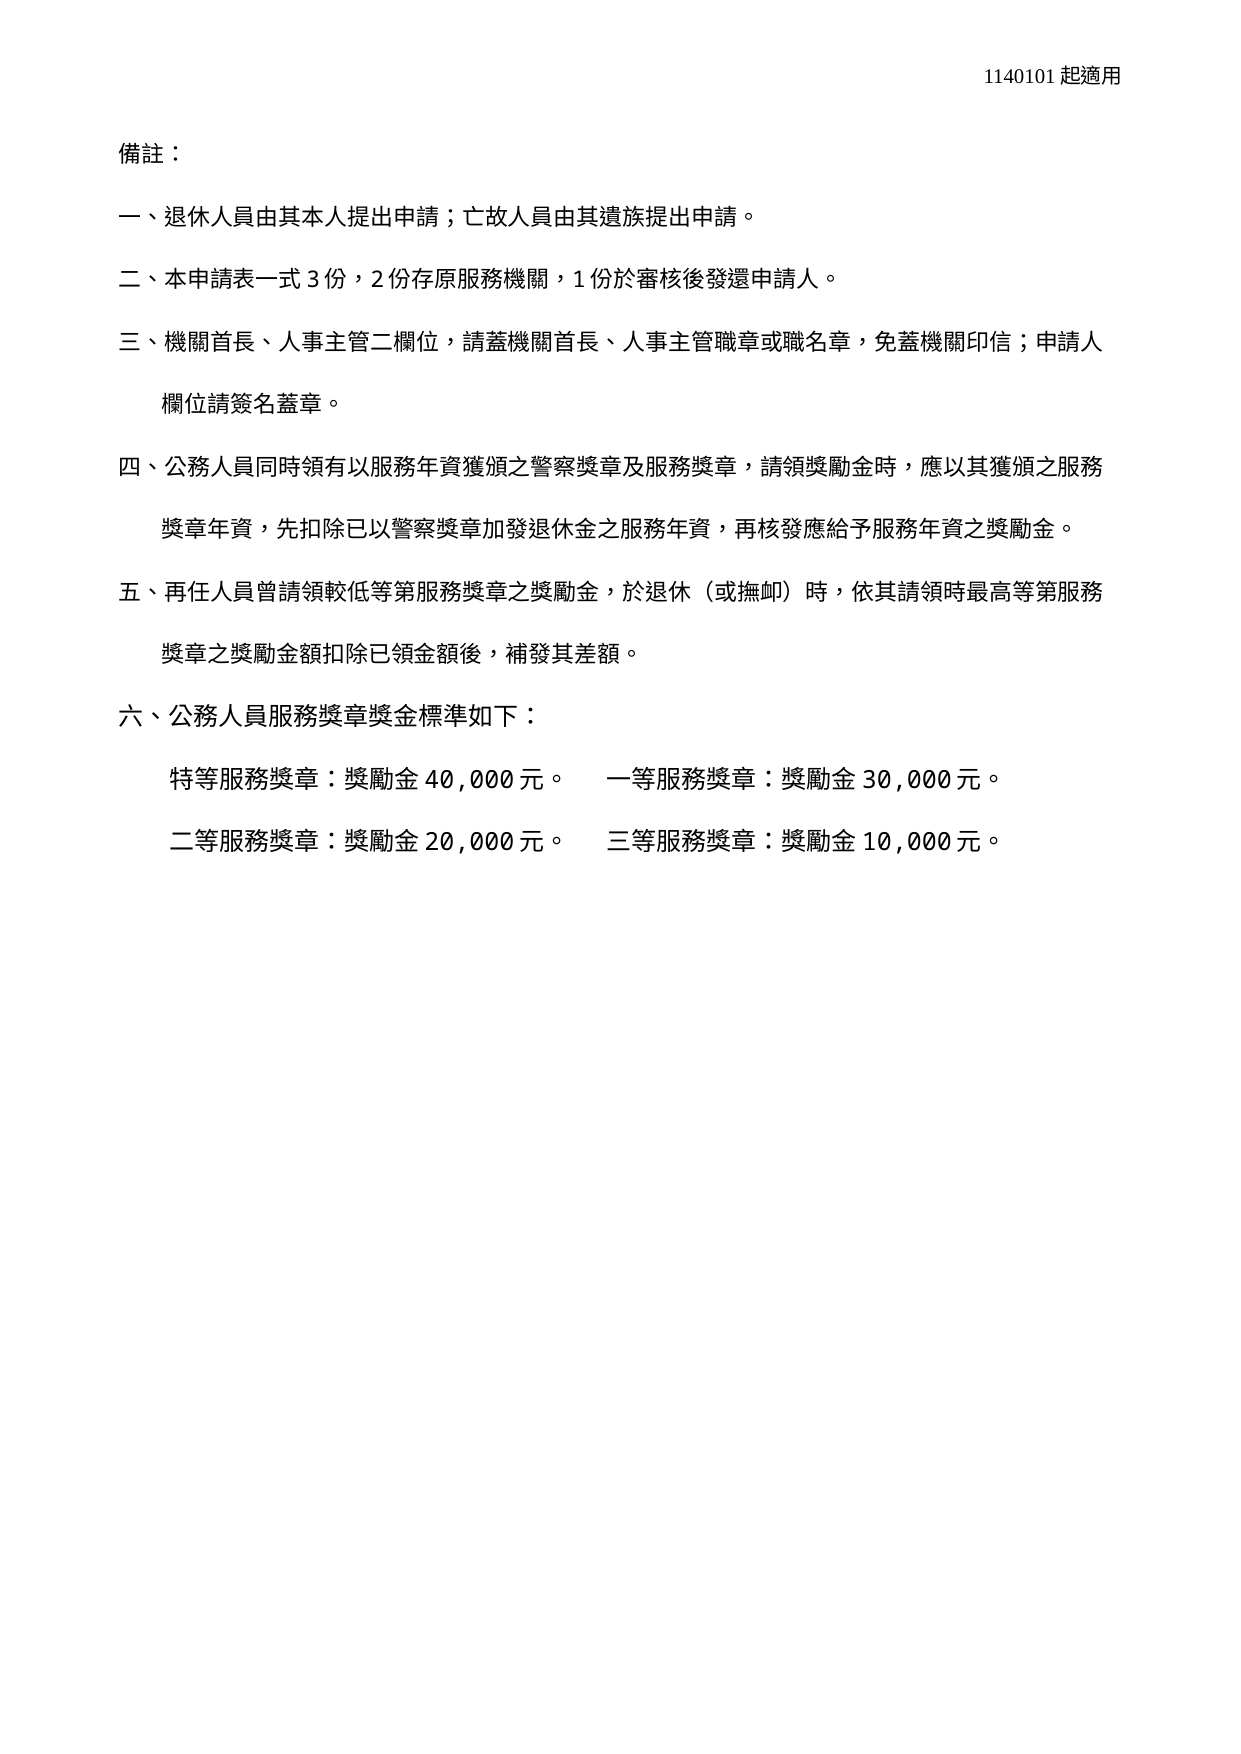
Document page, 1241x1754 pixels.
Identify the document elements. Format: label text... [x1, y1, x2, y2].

text 一、退休人員由其本人提出申請；亡故人員由其遺族提出申請。 [118, 173, 1122, 236]
text 六、公務人員服務獎章獎金標準如下： 特等服務獎章：獎勵金40,000元。 一等服務獎章：獎勵金30,000元。 二等服務獎章：獎勵金20,000元。 三等服務獎章：獎勵金10,000元。 [118, 673, 1122, 861]
text 二、本申請表一式3份，2份存原服務機關，1份於審核後發還申請人。 [118, 236, 1122, 298]
text 五、再任人員曾請領較低等第服務獎章之獎勵金，於退休（或撫卹）時，依其請領時最高等第服務獎章之獎勵金額扣除已領金額後，補發其差額。 [118, 548, 1122, 673]
text 三、機關首長、人事主管二欄位，請蓋機關首長、人事主管職章或職名章，免蓋機關印信；申請人欄位請簽名蓋章。 [118, 298, 1122, 423]
text 備註： [118, 111, 1122, 173]
text 四、公務人員同時領有以服務年資獲頒之警察獎章及服務獎章，請領獎勵金時，應以其獲頒之服務獎章年資，先扣除已以警察獎章加發退休金之服務年資，再核發應給予服務年資之獎勵金。 [118, 423, 1122, 548]
